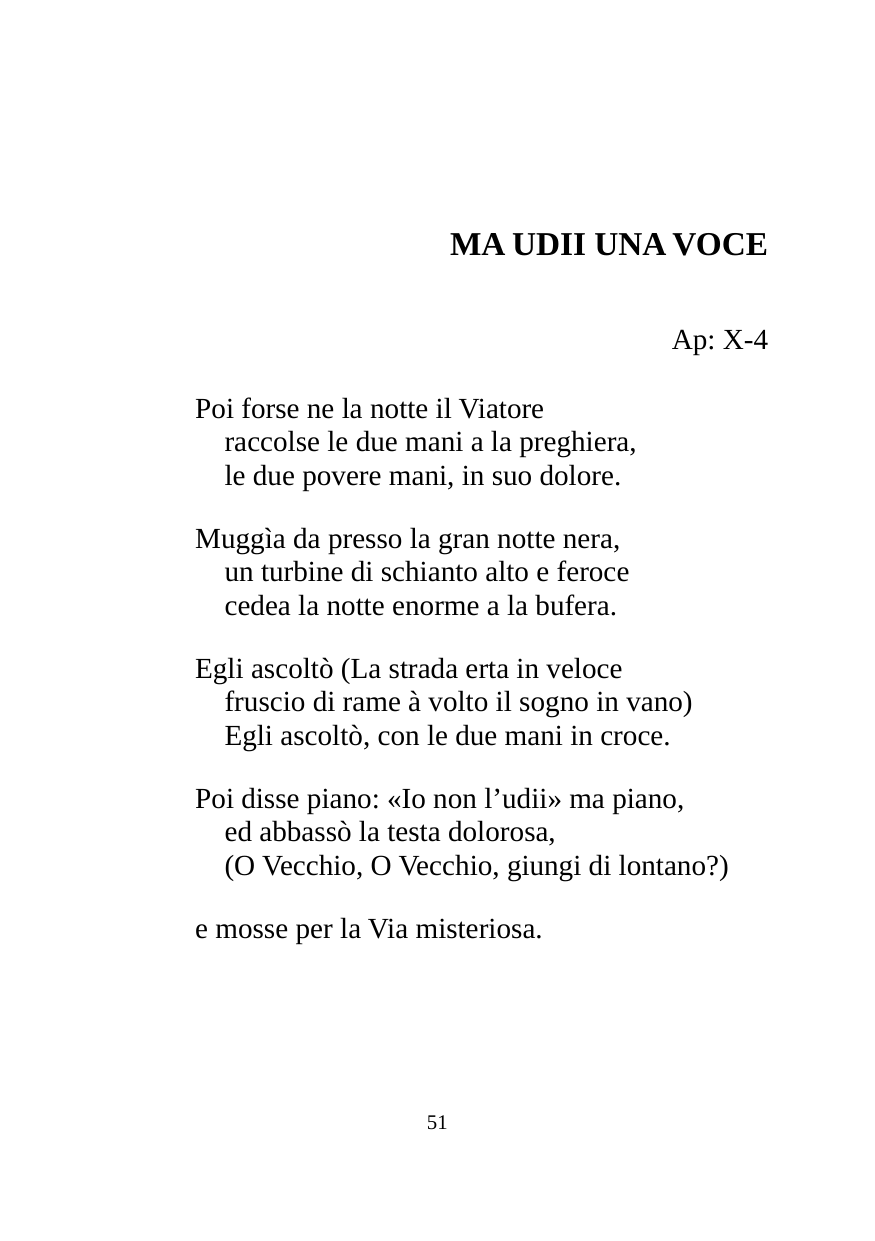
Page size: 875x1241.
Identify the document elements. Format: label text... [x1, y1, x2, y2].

text e mosse per la Via misteriosa. [195, 911, 768, 945]
text Egli ascoltò (La strada erta in veloce fruscio di rame à volto il sogno in vano) Egli ascoltò, con le due mani in croce. [195, 651, 768, 752]
text Poi disse piano: «Io non l’udii» ma piano, ed abbassò la testa dolorosa, (O Vecchio, O Vecchio, giungi di lontano?) [195, 781, 768, 882]
text Poi forse ne la notte il Viatore raccolse le due mani a la preghiera, le due povere mani, in suo dolore. [195, 391, 768, 491]
text Ap: X-4 [106, 322, 768, 355]
subtitle MA UDII UNA VOCE [106, 224, 768, 263]
text Muggìa da presso la gran notte nera, un turbine di schianto alto e feroce cedea la notte enorme a la bufera. [195, 521, 768, 621]
